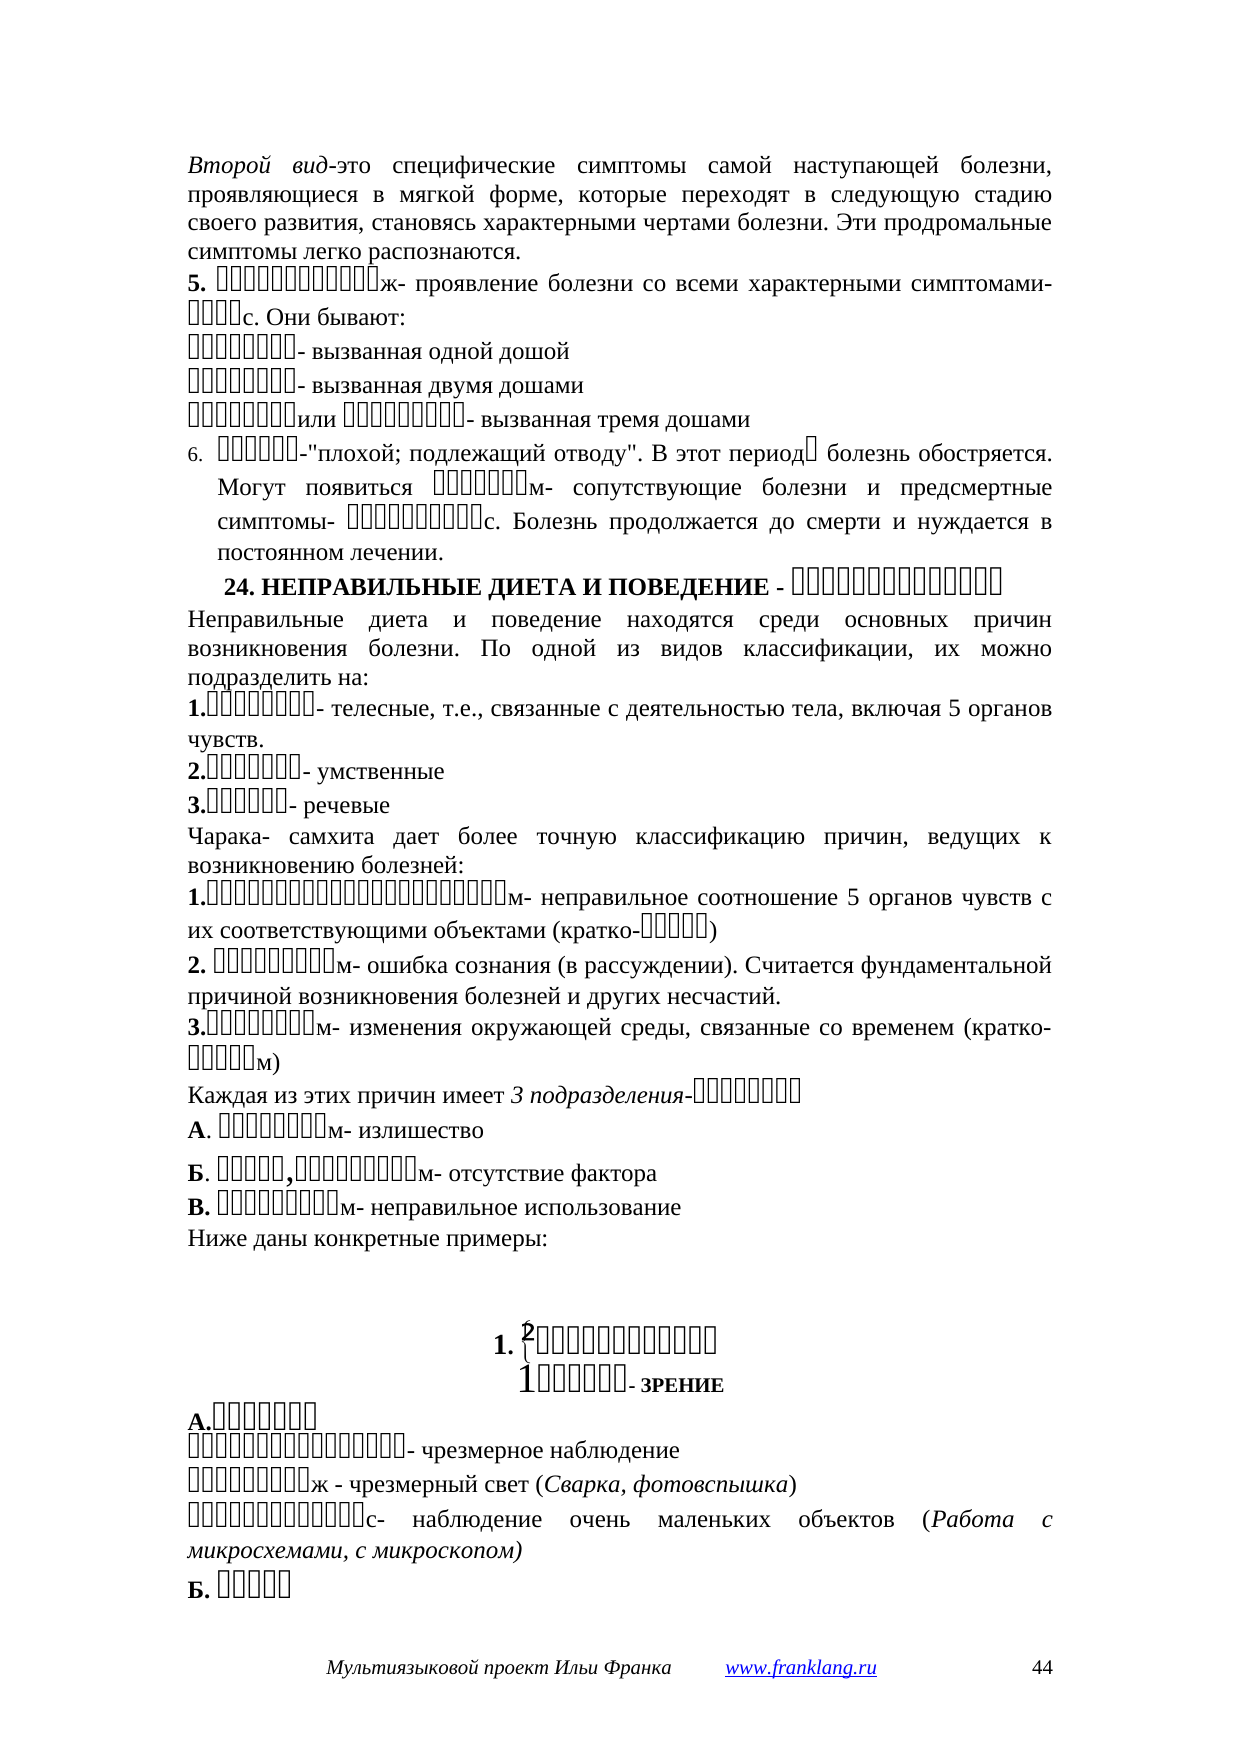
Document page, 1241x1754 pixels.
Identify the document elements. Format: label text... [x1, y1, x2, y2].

text Ниже даны конкретные примеры: [187, 1223, 1053, 1252]
text 1.м- неправильное соотношение 5 органов чувств с их соответствующими объектами (кратко-) [187, 879, 1053, 947]
text - вызванная одной дошой [187, 333, 1053, 367]
text Чарака- самхита дает более точную классификацию причин, ведущих к возникновению болезней: [187, 821, 1053, 879]
text с- наблюдение очень маленьких объектов (Работа с микросхемами, с микроскопом) [187, 1501, 1053, 1564]
text или - вызванная тремя дошами [187, 401, 1053, 435]
text 5. ж- проявление болезни со всеми характерными симптомами-с. Они бывают: [187, 265, 1053, 333]
text А. [187, 1395, 1053, 1433]
text - чрезмерное наблюдение [187, 1433, 1053, 1467]
text Неправильные диета и поведение находятся среди основных причин возникновения болезни. По одной из видов классификации, их можно подразделить на: [187, 604, 1053, 690]
text 3.- речевые [187, 787, 1053, 821]
list -"плохой; подлежащий отводу". В этот период болезнь обостряется. Могут появиться м- сопутствующие болезни и предсмертные симптомы- с. Болезнь продолжается до смерти и нуждается в постоянном лечении. [187, 435, 1053, 566]
text А. м- излишество [187, 1112, 1053, 1146]
text ж - чрезмерный свет (Сварка, фотовспышка) [187, 1467, 1053, 1501]
text В. м- неправильное использование [187, 1189, 1053, 1223]
text Б.  [187, 1564, 1053, 1602]
text Б. ,м- отсутствие фактора [187, 1146, 1053, 1189]
text Каждая из этих причин имеет 3 подразделения- [187, 1078, 1053, 1112]
text 2.- умственные [187, 753, 1053, 787]
text 3.м- изменения окружающей среды, связанные со временем (кратко-м) [187, 1010, 1053, 1078]
text 24. НЕПРАВИЛЬНЫЕ ДИЕТА И ПОВЕДЕНИЕ -  [187, 566, 1053, 604]
text 1.- телесные, т.е., связанные с деятельностью тела, включая 5 органов чувств. [187, 690, 1053, 753]
text Второй вид-это специфические симптомы самой наступающей болезни, проявляющиеся в мягкой форме, которые переходят в следующую стадию своего развития, становясь характерными чертами болезни. Эти продромальные симптомы легко распознаются. [187, 150, 1053, 265]
text 1. ²{ [187, 1319, 1053, 1357]
text 2. м- ошибка сознания (в рассуждении). Считается фундаментальной причиной возникновения болезней и других несчастий. [187, 947, 1053, 1010]
text - вызванная двумя дошами [187, 367, 1053, 401]
text - ЗРЕНИЕ [187, 1357, 1053, 1395]
